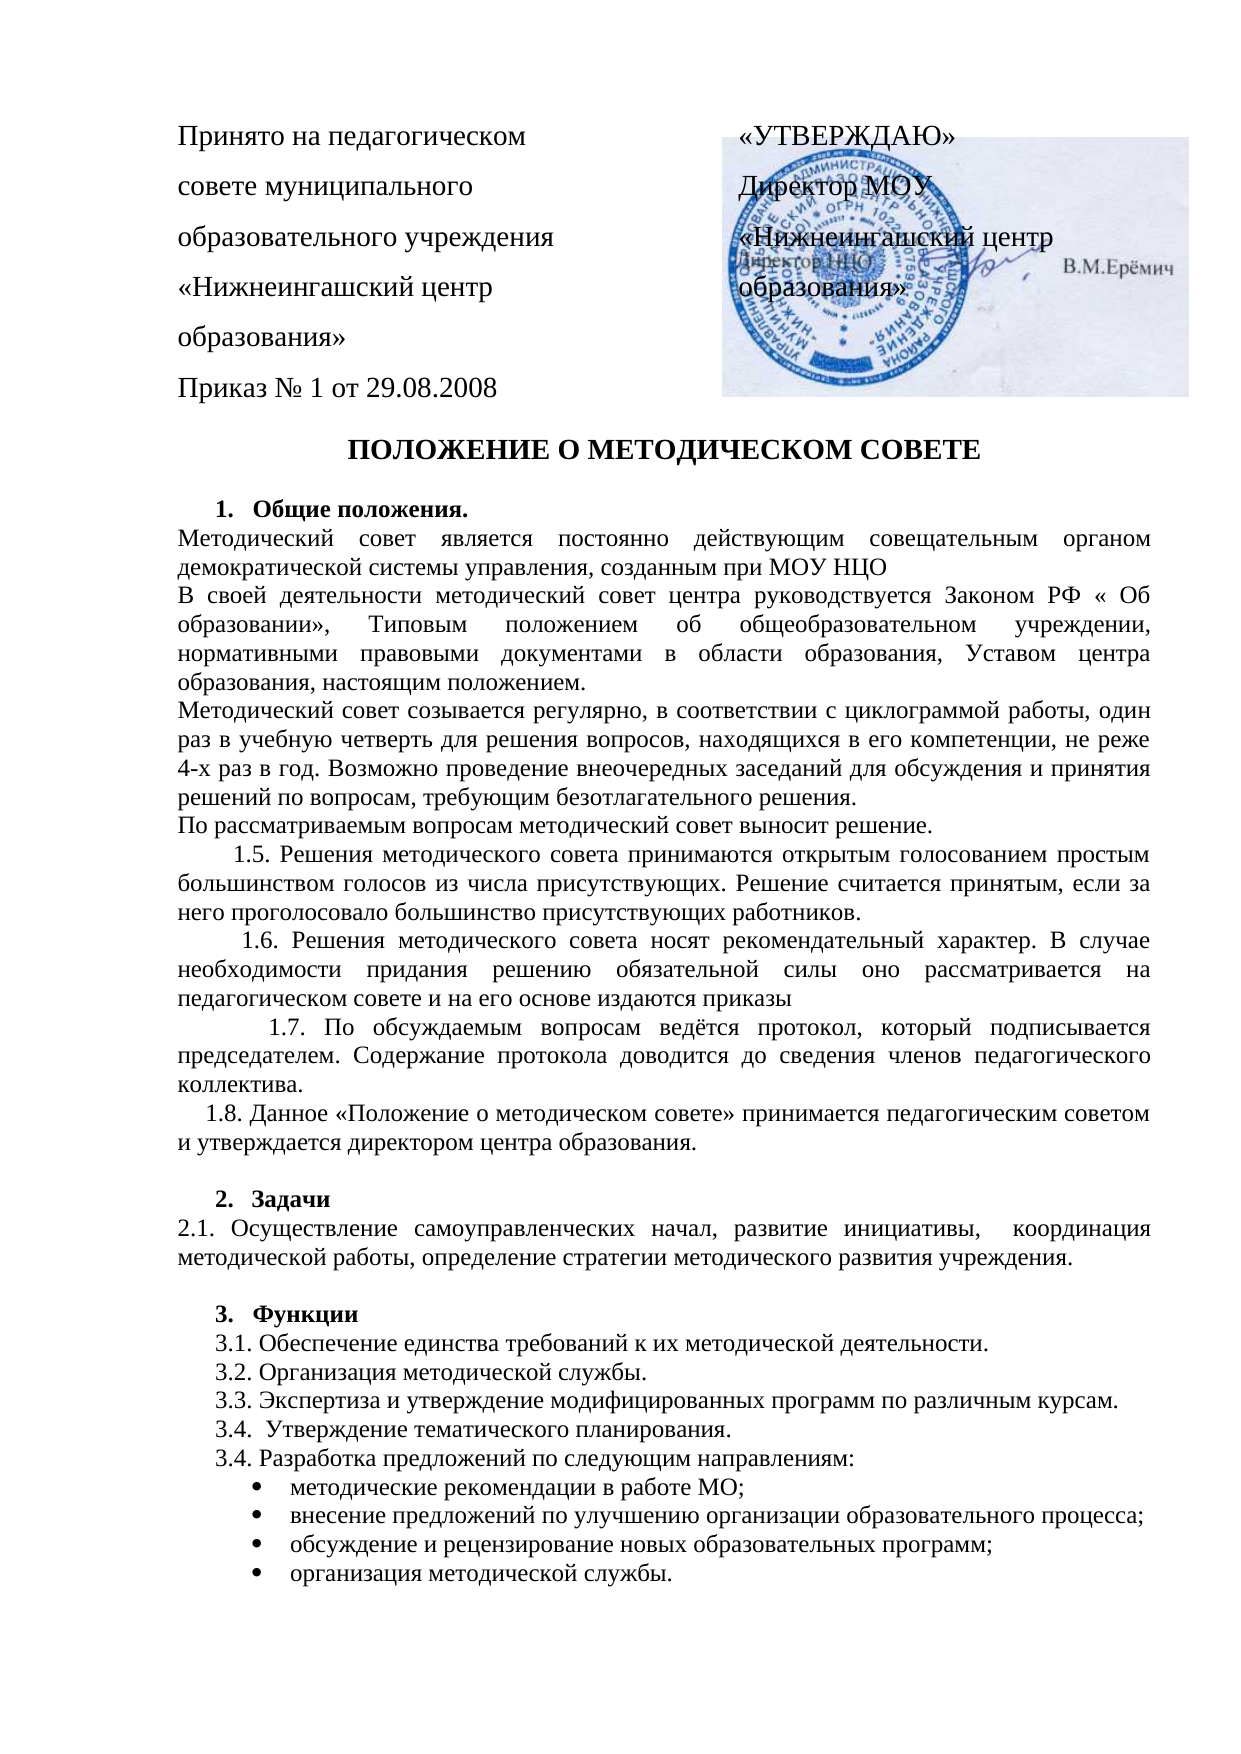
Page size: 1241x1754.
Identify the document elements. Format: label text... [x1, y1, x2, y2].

table_header «УТВЕРЖДАЮ» Директор МОУ «Нижнеингашский центр образования» [727, 118, 1187, 136]
text 3.4. Разработка предложений по следующим направлениям: [215, 1443, 1152, 1472]
text 3.2. Организация методической службы. [177, 1357, 1152, 1386]
list В своей деятельности методический совет центра руководствуется Законом РФ « Об образовании», Типовым положением об общеобразовательном учреждении, нормативными правовыми документами в области образования, Уставом центра образования, настоящим положением. [177, 581, 1152, 696]
table_header [633, 118, 1191, 403]
text 1.5. Решения методического совета принимаются открытым голосованием простым большинством голосов из числа присутствующих. Решение считается принятым, если за него проголосовало большинство присутствующих работников. [177, 839, 1152, 926]
list По рассматриваемым вопросам методический совет выносит решение. [177, 811, 1152, 839]
list Методический совет созывается регулярно, в соответствии с циклограммой работы, один раз в учебную четверть для решения вопросов, находящихся в его компетенции, не реже 4-х раз в год. Возможно проведение внеочередных заседаний для обсуждения и принятия решений по вопросам, требующим безотлагательного решения. [177, 696, 1152, 811]
table_header Принято на педагогическом совете муниципального образовательного учреждения «Нижнеингашский центр образования» Приказ № 1 от 29.08.2008 [166, 118, 633, 403]
picture [722, 373, 1189, 397]
list обсуждение и рецензирование новых образовательных программ; [252, 1529, 1152, 1558]
list внесение предложений по улучшению организации образовательного процесса; [252, 1501, 1152, 1529]
text 1.8. Данное «Положение о методическом совете» принимается педагогическим советом и утверждается директором центра образования. [177, 1098, 1152, 1156]
text 1.6. Решения методического совета носят рекомендательный характер. В случае необходимости придания решению обязательной силы оно рассматривается на педагогическом совете и на его основе издаются приказы [177, 926, 1152, 1012]
list методические рекомендации в работе МО; [252, 1472, 1152, 1501]
text 3.4. Утверждение тематического планирования. [177, 1414, 1152, 1443]
text ПОЛОЖЕНИЕ О МЕТОДИЧЕСКОМ СОВЕТЕ [177, 432, 1152, 466]
list организация методической службы. [252, 1558, 1152, 1587]
table_header «УТВЕРЖДАЮ» Директор МОУ «Нижнеингашский центр образования» [727, 138, 1187, 373]
text 2.1. Осуществление самоуправленческих начал, развитие инициативы, координация методической работы, определение стратегии методического развития учреждения. [177, 1213, 1152, 1271]
text 1.7. По обсуждаемым вопросам ведётся протокол, который подписывается председателем. Содержание протокола доводится до сведения членов педагогического коллектива. [177, 1012, 1152, 1098]
list Методический совет является постоянно действующим совещательным органом демократической системы управления, созданным при МОУ НЦО [177, 523, 1152, 581]
text 2. Задачи [215, 1184, 1152, 1213]
list Общие положения. [215, 494, 1152, 523]
list Функции [215, 1299, 1152, 1328]
text 3.1. Обеспечение единства требований к их методической деятельности. [215, 1328, 1152, 1357]
table_header «УТВЕРЖДАЮ» Директор МОУ «Нижнеингашский центр образования» [727, 398, 1187, 403]
text 3.3. Экспертиза и утверждение модифицированных программ по различным курсам. [215, 1386, 1152, 1414]
